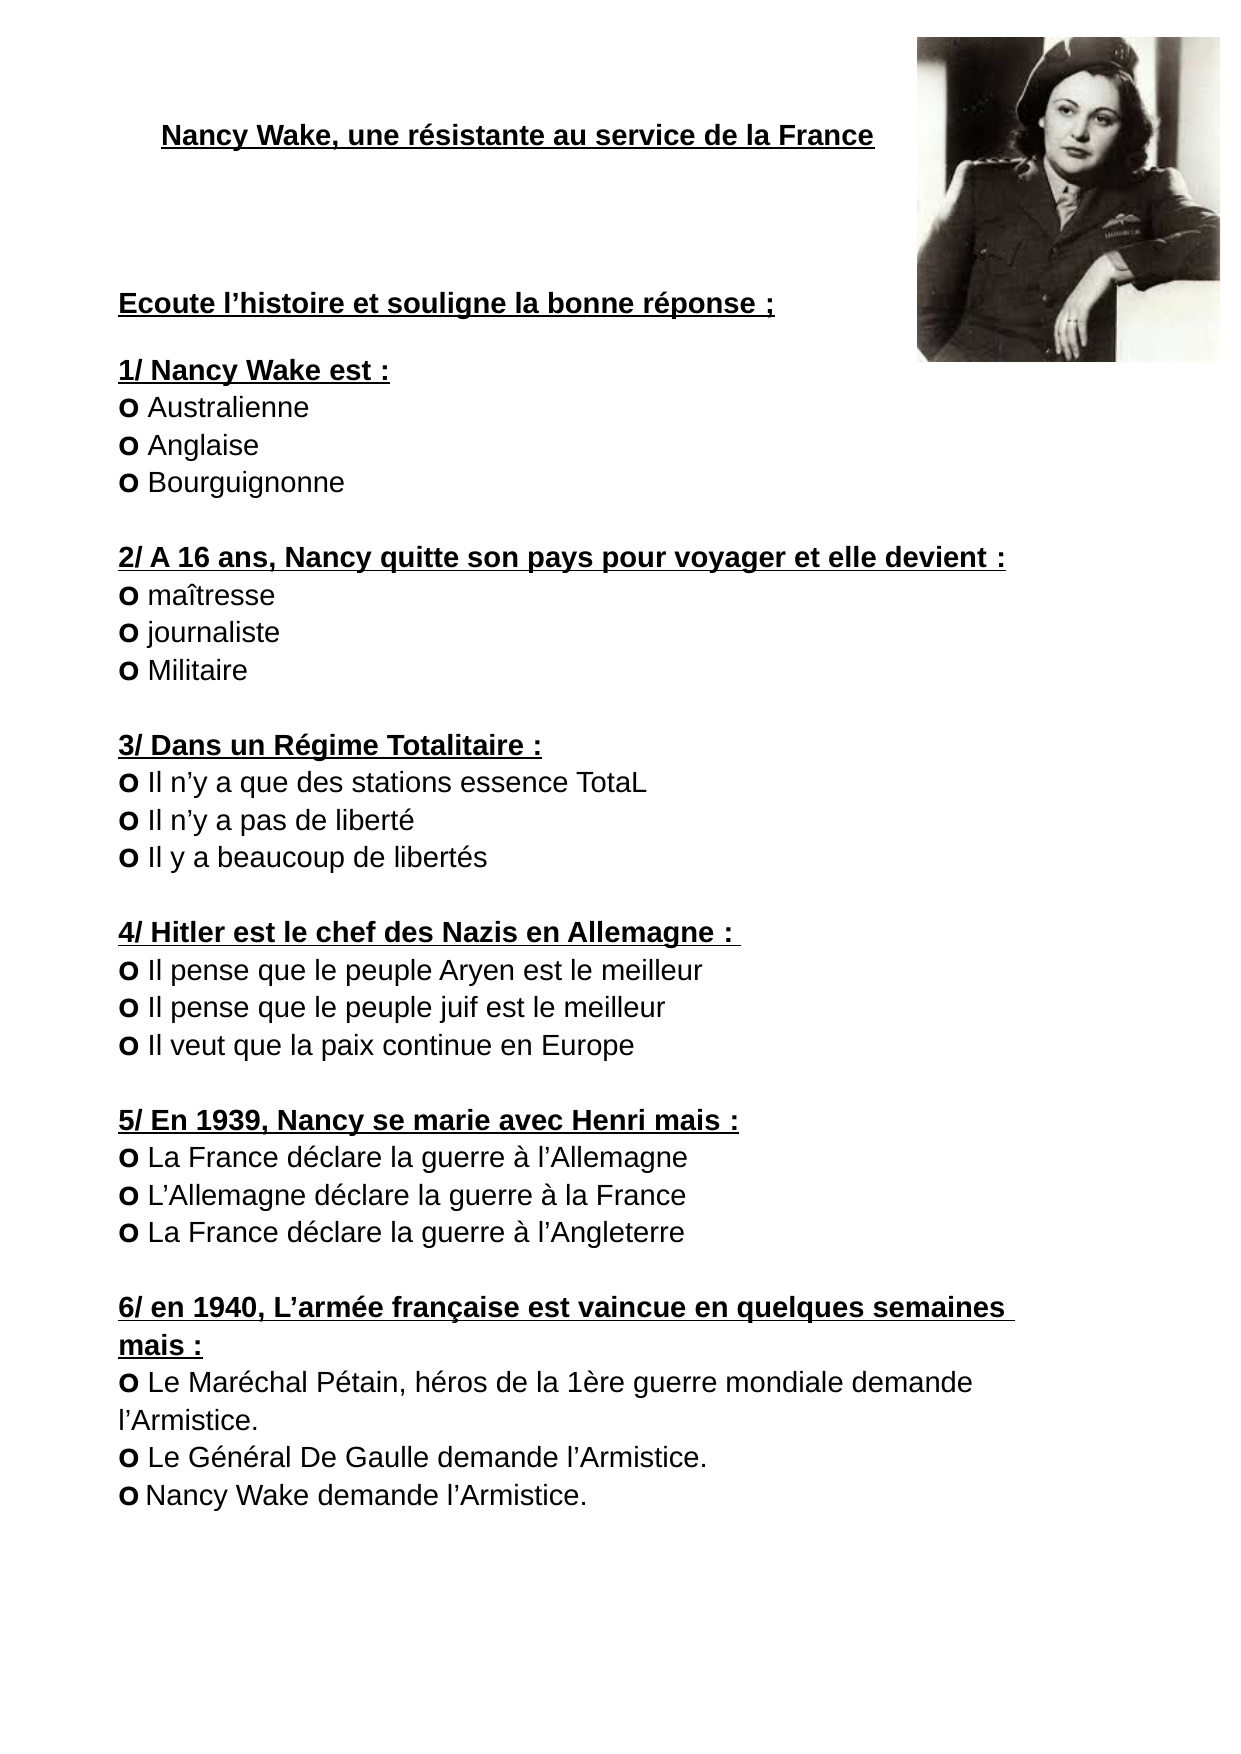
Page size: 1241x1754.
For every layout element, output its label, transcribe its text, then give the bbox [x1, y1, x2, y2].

text ౦ La France déclare la guerre à l’Allemagne [118, 1136, 1037, 1174]
text ౦ Le Maréchal Pétain, héros de la 1ère guerre mondiale demande l’Armistice. [118, 1361, 1037, 1436]
text 4/ Hitler est le chef des Nazis en Allemagne : [118, 911, 1037, 949]
text ౦ Il pense que le peuple Aryen est le meilleur [118, 949, 1037, 986]
text ౦ Il y a beaucoup de libertés [118, 836, 1037, 874]
text ౦ maîtresse [118, 574, 1037, 611]
text 2/ A 16 ans, Nancy quitte son pays pour voyager et elle devient : [118, 536, 1037, 574]
text ౦ Australienne [118, 386, 1037, 424]
text 6/ en 1940, L’armée française est vaincue en quelques semaines mais : [118, 1286, 1037, 1361]
text Nancy Wake, une résistante au service de la France [118, 118, 917, 152]
text ౦ L’Allemagne déclare la guerre à la France [118, 1174, 1037, 1211]
text ౦ Bourguignonne [118, 461, 1037, 499]
text ౦ Il pense que le peuple juif est le meilleur [118, 986, 1037, 1024]
text Ecoute l’histoire et souligne la bonne réponse ; [118, 286, 917, 319]
text ౦ Il n’y a pas de liberté [118, 799, 1037, 836]
text 5/ En 1939, Nancy se marie avec Henri mais : [118, 1099, 1037, 1136]
picture [917, 37, 1221, 362]
text ౦ Le Général De Gaulle demande l’Armistice. [118, 1436, 1037, 1474]
text ౦ Militaire [118, 649, 1037, 686]
text ౦Nancy Wake demande l’Armistice. [118, 1474, 1037, 1511]
text ౦ Il veut que la paix continue en Europe [118, 1024, 1037, 1061]
text ౦ Il n’y a que des stations essence TotaL [118, 761, 1037, 799]
text ౦ Anglaise [118, 424, 1037, 461]
text ౦ journaliste [118, 611, 1037, 649]
text ౦ La France déclare la guerre à l’Angleterre [118, 1211, 1037, 1249]
text 1/ Nancy Wake est : [118, 353, 1122, 386]
text 3/ Dans un Régime Totalitaire : [118, 724, 1037, 761]
